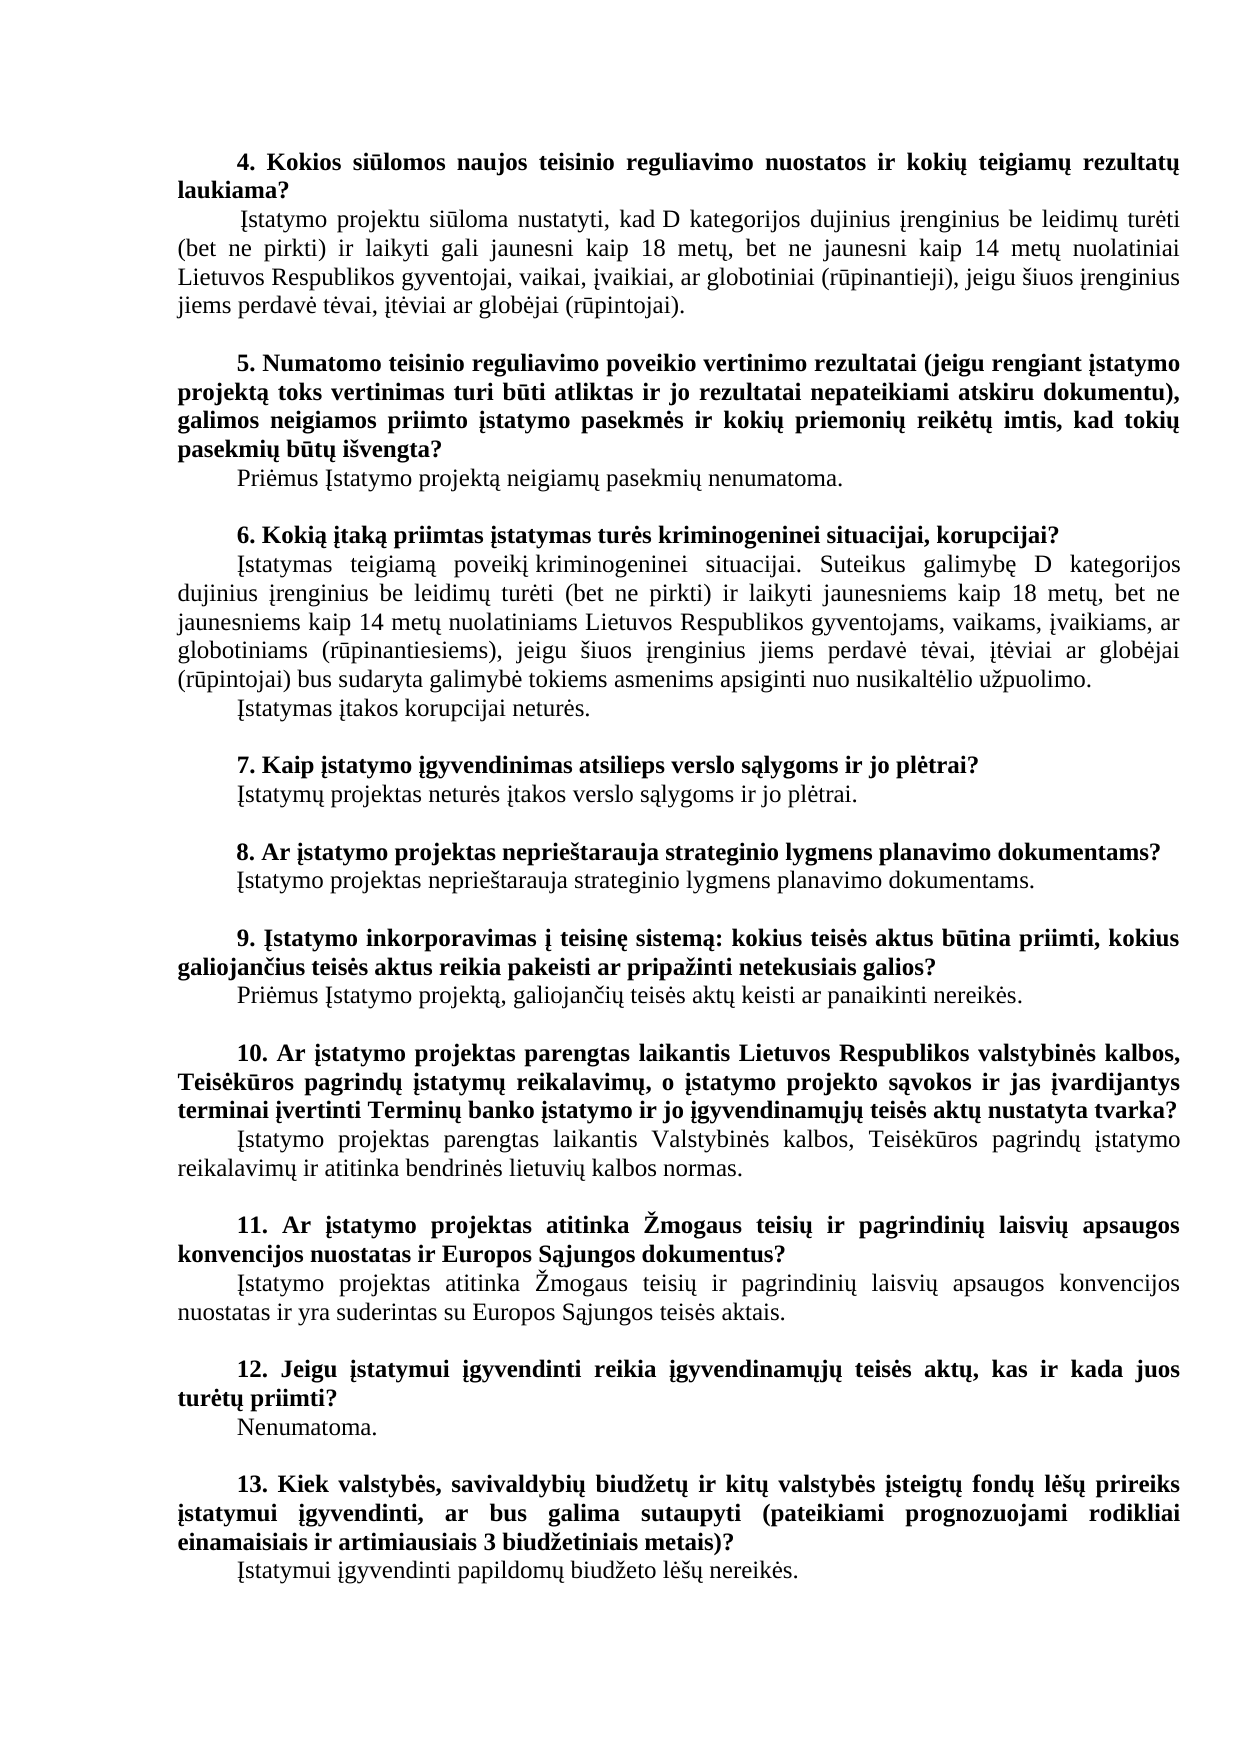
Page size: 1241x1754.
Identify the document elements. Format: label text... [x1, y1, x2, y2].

text 9. Įstatymo inkorporavimas į teisinę sistemą: kokius teisės aktus būtina priimti, kokius galiojančius teisės aktus reikia pakeisti ar pripažinti netekusiais galios? [177, 923, 1181, 981]
text Įstatymo projektas parengtas laikantis Valstybinės kalbos, Teisėkūros pagrindų įstatymo reikalavimų ir atitinka bendrinės lietuvių kalbos normas. [177, 1124, 1181, 1182]
text 7. Kaip įstatymo įgyvendinimas atsilieps verslo sąlygoms ir jo plėtrai? [177, 751, 1181, 779]
text 4. Kokios siūlomos naujos teisinio reguliavimo nuostatos ir kokių teigiamų rezultatų laukiama? [177, 147, 1181, 204]
text 10. Ar įstatymo projektas parengtas laikantis Lietuvos Respublikos valstybinės kalbos, Teisėkūros pagrindų įstatymų reikalavimų, o įstatymo projekto sąvokos ir jas įvardijantys terminai įvertinti Terminų banko įstatymo ir jo įgyvendinamųjų teisės aktų nustatyta tvarka? [177, 1038, 1181, 1124]
text Priėmus Įstatymo projektą, galiojančių teisės aktų keisti ar panaikinti nereikės. [177, 981, 1181, 1009]
text 6. Kokią įtaką priimtas įstatymas turės kriminogeninei situacijai, korupcijai? [177, 521, 1181, 549]
text Įstatymo projektas atitinka Žmogaus teisių ir pagrindinių laisvių apsaugos konvencijos nuostatas ir yra suderintas su Europos Sąjungos teisės aktais. [177, 1268, 1181, 1326]
text 12. Jeigu įstatymui įgyvendinti reikia įgyvendinamųjų teisės aktų, kas ir kada juos turėtų priimti? [177, 1354, 1181, 1412]
text 13. Kiek valstybės, savivaldybių biudžetų ir kitų valstybės įsteigtų fondų lėšų prireiks įstatymui įgyvendinti, ar bus galima sutaupyti (pateikiami prognozuojami rodikliai einamaisiais ir artimiausiais 3 biudžetiniais metais)? [177, 1469, 1181, 1556]
text 5. Numatomo teisinio reguliavimo poveikio vertinimo rezultatai (jeigu rengiant įstatymo projektą toks vertinimas turi būti atliktas ir jo rezultatai nepateikiami atskiru dokumentu), galimos neigiamos priimto įstatymo pasekmės ir kokių priemonių reikėtų imtis, kad tokių pasekmių būtų išvengta? [177, 348, 1181, 463]
text Įstatymo projektas neprieštarauja strateginio lygmens planavimo dokumentams. [177, 866, 1181, 894]
text Priėmus Įstatymo projektą neigiamų pasekmių nenumatoma. [177, 463, 1181, 492]
text 11. Ar įstatymo projektas atitinka Žmogaus teisių ir pagrindinių laisvių apsaugos konvencijos nuostatas ir Europos Sąjungos dokumentus? [177, 1211, 1181, 1268]
text 8. Ar įstatymo projektas neprieštarauja strateginio lygmens planavimo dokumentams? [177, 837, 1181, 866]
text Įstatymo projektu siūloma nustatyti, kad D kategorijos dujinius įrenginius be leidimų turėti (bet ne pirkti) ir laikyti gali jaunesni kaip 18 metų, bet ne jaunesni kaip 14 metų nuolatiniai Lietuvos Respublikos gyventojai, vaikai, įvaikiai, ar globotiniai (rūpinantieji), jeigu šiuos įrenginius jiems perdavė tėvai, įtėviai ar globėjai (rūpintojai). [177, 204, 1181, 319]
text Nenumatoma. [177, 1412, 1181, 1441]
text Įstatymų projektas neturės įtakos verslo sąlygoms ir jo plėtrai. [177, 779, 1181, 808]
text Įstatymas teigiamą poveikį kriminogeninei situacijai. Suteikus galimybę D kategorijos dujinius įrenginius be leidimų turėti (bet ne pirkti) ir laikyti jaunesniems kaip 18 metų, bet ne jaunesniems kaip 14 metų nuolatiniams Lietuvos Respublikos gyventojams, vaikams, įvaikiams, ar globotiniams (rūpinantiesiems), jeigu šiuos įrenginius jiems perdavė tėvai, įtėviai ar globėjai (rūpintojai) bus sudaryta galimybė tokiems asmenims apsiginti nuo nusikaltėlio užpuolimo. [177, 549, 1181, 693]
text Įstatymui įgyvendinti papildomų biudžeto lėšų nereikės. [177, 1556, 1181, 1584]
text Įstatymas įtakos korupcijai neturės. [177, 693, 1181, 722]
